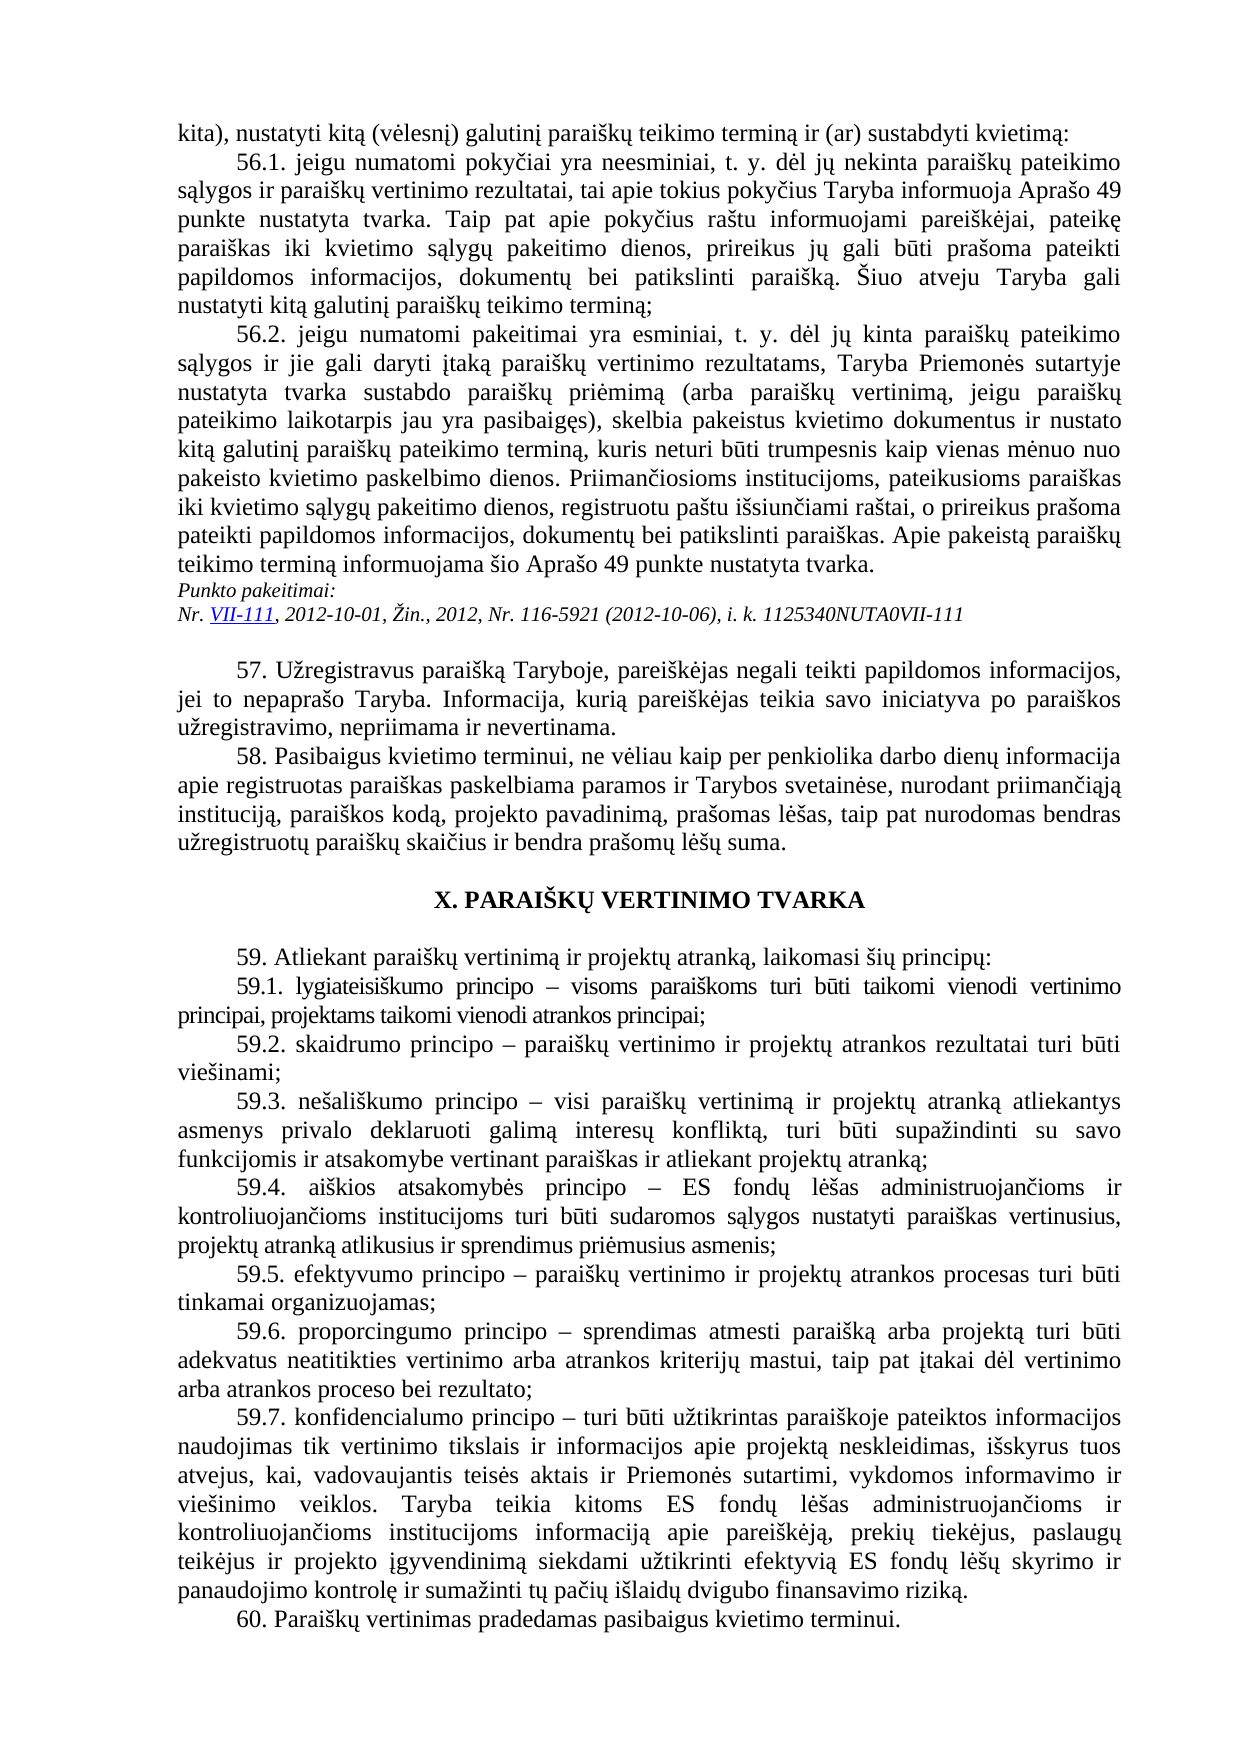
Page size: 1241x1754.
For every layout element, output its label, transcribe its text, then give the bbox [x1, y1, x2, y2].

text 60. Paraiškų vertinimas pradedamas pasibaigus kvietimo terminui. [177, 1604, 1122, 1632]
text 59.6. proporcingumo principo – sprendimas atmesti paraišką arba projektą turi būti adekvatus neatitikties vertinimo arba atrankos kriterijų mastui, taip pat įtakai dėl vertinimo arba atrankos proceso bei rezultato; [177, 1316, 1122, 1402]
text 56.1. jeigu numatomi pokyčiai yra neesminiai, t. y. dėl jų nekinta paraiškų pateikimo sąlygos ir paraiškų vertinimo rezultatai, tai apie tokius pokyčius Taryba informuoja Aprašo 49 punkte nustatyta tvarka. Taip pat apie pokyčius raštu informuojami pareiškėjai, pateikę paraiškas iki kvietimo sąlygų pakeitimo dienos, prireikus jų gali būti prašoma pateikti papildomos informacijos, dokumentų bei patikslinti paraišką. Šiuo atveju Taryba gali nustatyti kitą galutinį paraiškų teikimo terminą; [177, 147, 1122, 319]
text 59. Atliekant paraiškų vertinimą ir projektų atranką, laikomasi šių principų: [177, 942, 1122, 971]
text 59.1. lygiateisiškumo principo – visoms paraiškoms turi būti taikomi vienodi vertinimo principai, projektams taikomi vienodi atrankos principai; [177, 971, 1122, 1029]
text 56.2. jeigu numatomi pakeitimai yra esminiai, t. y. dėl jų kinta paraiškų pateikimo sąlygos ir jie gali daryti įtaką paraiškų vertinimo rezultatams, Taryba Priemonės sutartyje nustatyta tvarka sustabdo paraiškų priėmimą (arba paraiškų vertinimą, jeigu paraiškų pateikimo laikotarpis jau yra pasibaigęs), skelbia pakeistus kvietimo dokumentus ir nustato kitą galutinį paraiškų pateikimo terminą, kuris neturi būti trumpesnis kaip vienas mėnuo nuo pakeisto kvietimo paskelbimo dienos. Priimančiosioms institucijoms, pateikusioms paraiškas iki kvietimo sąlygų pakeitimo dienos, registruotu paštu išsiunčiami raštai, o prireikus prašoma pateikti papildomos informacijos, dokumentų bei patikslinti paraiškas. Apie pakeistą paraiškų teikimo terminą informuojama šio Aprašo 49 punkte nustatyta tvarka. [177, 319, 1122, 578]
text 59.7. konfidencialumo principo – turi būti užtikrintas paraiškoje pateiktos informacijos naudojimas tik vertinimo tikslais ir informacijos apie projektą neskleidimas, išskyrus tuos atvejus, kai, vadovaujantis teisės aktais ir Priemonės sutartimi, vykdomos informavimo ir viešinimo veiklos. Taryba teikia kitoms ES fondų lėšas administruojančioms ir kontroliuojančioms institucijoms informaciją apie pareiškėją, prekių tiekėjus, paslaugų teikėjus ir projekto įgyvendinimą siekdami užtikrinti efektyvią ES fondų lėšų skyrimo ir panaudojimo kontrolę ir sumažinti tų pačių išlaidų dvigubo finansavimo riziką. [177, 1402, 1122, 1604]
text Nr. VII-111, 2012-10-01, Žin., 2012, Nr. 116-5921 (2012-10-06), i. k. 1125340NUTA0VII-111 [177, 602, 1122, 626]
text 58. Pasibaigus kvietimo terminui, ne vėliau kaip per penkiolika darbo dienų informacija apie registruotas paraiškas paskelbiama paramos ir Tarybos svetainėse, nurodant priimančiąją instituciją, paraiškos kodą, projekto pavadinimą, prašomas lėšas, taip pat nurodomas bendras užregistruotų paraiškų skaičius ir bendra prašomų lėšų suma. [177, 741, 1122, 856]
text 59.2. skaidrumo principo – paraiškų vertinimo ir projektų atrankos rezultatai turi būti viešinami; [177, 1029, 1122, 1086]
text Punkto pakeitimai: [177, 578, 1122, 602]
text kita), nustatyti kitą (vėlesnį) galutinį paraiškų teikimo terminą ir (ar) sustabdyti kvietimą: [177, 118, 1122, 147]
text 59.4. aiškios atsakomybės principo – ES fondų lėšas administruojančioms ir kontroliuojančioms institucijoms turi būti sudaromos sąlygos nustatyti paraiškas vertinusius, projektų atranką atlikusius ir sprendimus priėmusius asmenis; [177, 1172, 1122, 1259]
text 59.5. efektyvumo principo – paraiškų vertinimo ir projektų atrankos procesas turi būti tinkamai organizuojamas; [177, 1259, 1122, 1316]
text 57. Užregistravus paraišką Taryboje, pareiškėjas negali teikti papildomos informacijos, jei to nepaprašo Taryba. Informacija, kurią pareiškėjas teikia savo iniciatyva po paraiškos užregistravimo, nepriimama ir nevertinama. [177, 655, 1122, 741]
text X. PARAIŠKŲ VERTINIMO TVARKA [177, 885, 1122, 914]
text 59.3. nešališkumo principo – visi paraiškų vertinimą ir projektų atranką atliekantys asmenys privalo deklaruoti galimą interesų konfliktą, turi būti supažindinti su savo funkcijomis ir atsakomybe vertinant paraiškas ir atliekant projektų atranką; [177, 1086, 1122, 1172]
